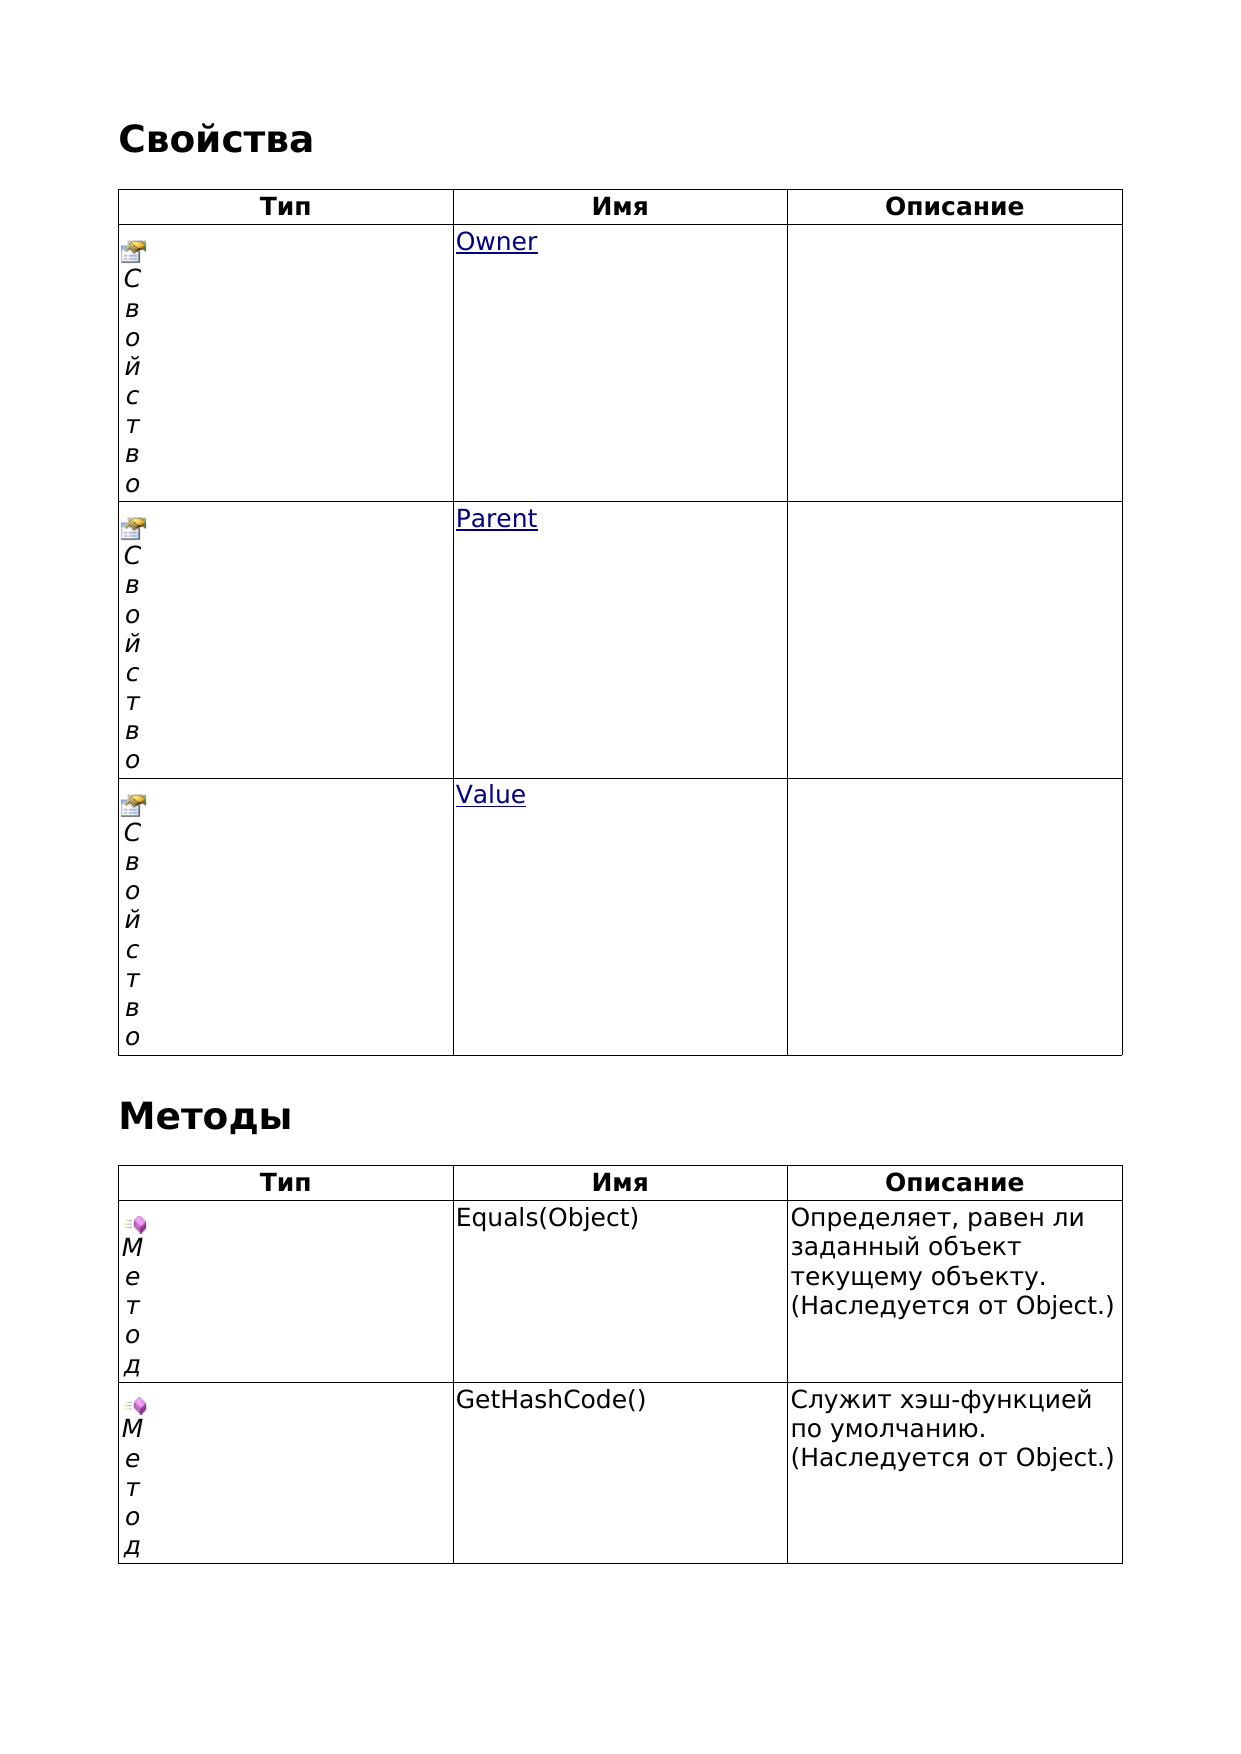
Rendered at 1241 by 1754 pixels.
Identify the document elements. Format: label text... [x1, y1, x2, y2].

table_cell Определяет, равен ли заданный объект текущему объекту. (Наследуется от Object.) [788, 1201, 1122, 1382]
table_header Имя [454, 190, 787, 224]
table_cell Owner [454, 225, 787, 501]
table_header Описание [788, 190, 1122, 224]
table_cell [119, 779, 453, 1054]
picture [121, 1216, 147, 1234]
table_cell [788, 779, 1122, 1054]
table_cell [119, 1383, 453, 1563]
subtitle Методы [118, 1094, 1122, 1138]
table_cell [788, 225, 1122, 501]
table_cell Value [454, 779, 787, 1054]
table_cell Служит хэш-функцией по умолчанию. (Наследуется от Object.) [788, 1383, 1122, 1563]
table_cell [119, 1201, 453, 1382]
subtitle Свойства [118, 118, 1122, 162]
table_cell Equals(Object) [454, 1201, 787, 1382]
table_cell GetHashCode() [454, 1383, 787, 1563]
picture [121, 239, 147, 265]
table_header Тип [119, 190, 453, 224]
table_header Тип [119, 1166, 453, 1200]
table_cell [119, 502, 453, 778]
table_cell [119, 225, 453, 501]
picture [121, 516, 147, 542]
picture [121, 1397, 147, 1415]
picture [121, 793, 147, 819]
table_header Описание [788, 1166, 1122, 1200]
table_cell [788, 502, 1122, 778]
table_header Имя [454, 1166, 787, 1200]
table_cell Parent [454, 502, 787, 778]
